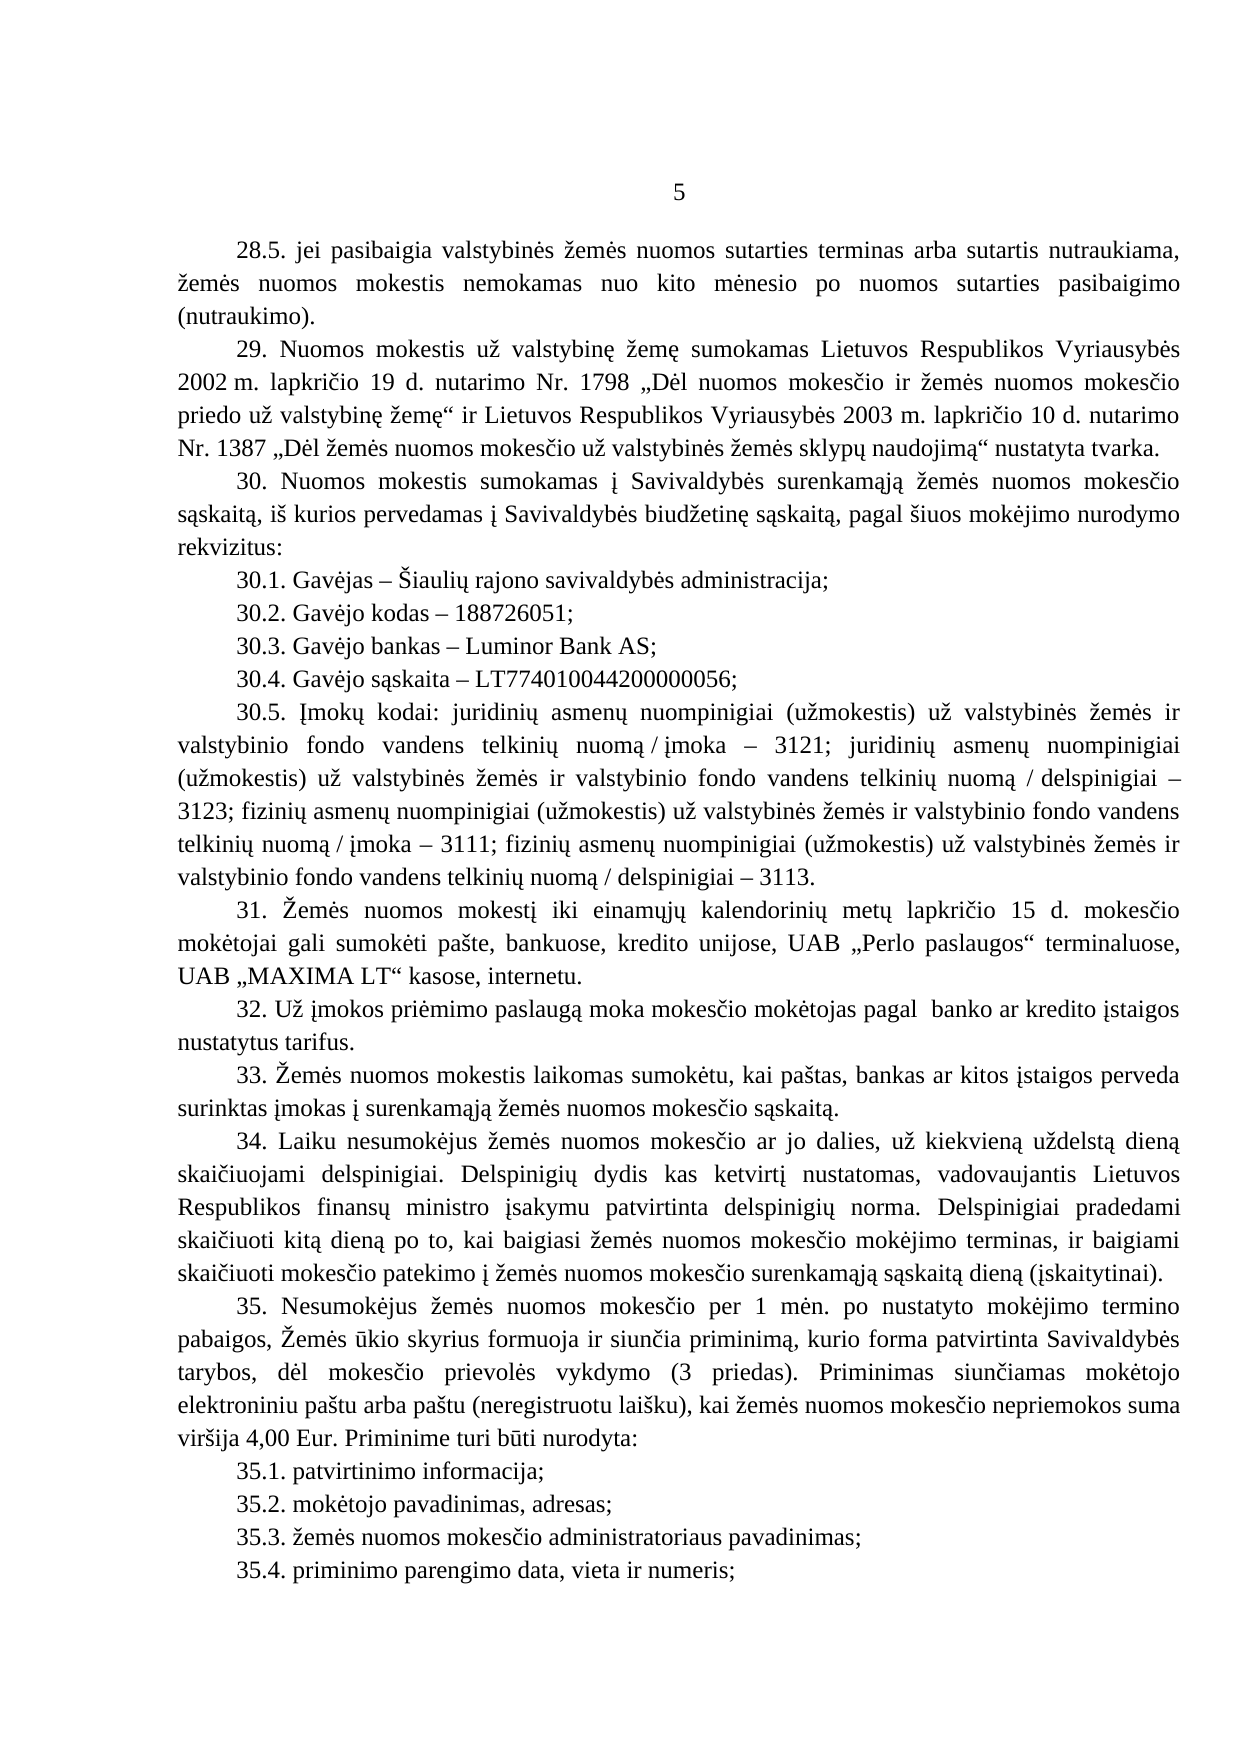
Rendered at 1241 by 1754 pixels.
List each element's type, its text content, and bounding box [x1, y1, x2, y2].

text 35. Nesumokėjus žemės nuomos mokesčio per 1 mėn. po nustatyto mokėjimo termino pabaigos, Žemės ūkio skyrius formuoja ir siunčia priminimą, kurio forma patvirtinta Savivaldybės tarybos, dėl mokesčio prievolės vykdymo (3 priedas). Priminimas siunčiamas mokėtojo elektroniniu paštu arba paštu (neregistruotu laišku), kai žemės nuomos mokesčio nepriemokos suma viršija 4,00 Eur. Priminime turi būti nurodyta: [177, 1291, 1181, 1452]
text 30.5. Įmokų kodai: juridinių asmenų nuompinigiai (užmokestis) už valstybinės žemės ir valstybinio fondo vandens telkinių nuomą / įmoka – 3121; juridinių asmenų nuompinigiai (užmokestis) už valstybinės žemės ir valstybinio fondo vandens telkinių nuomą / delspinigiai – 3123; fizinių asmenų nuompinigiai (užmokestis) už valstybinės žemės ir valstybinio fondo vandens telkinių nuomą / įmoka – 3111; fizinių asmenų nuompinigiai (užmokestis) už valstybinės žemės ir valstybinio fondo vandens telkinių nuomą / delspinigiai – 3113. [177, 697, 1181, 891]
text 30.1. Gavėjas – Šiaulių rajono savivaldybės administracija; [177, 565, 1181, 594]
text 35.4. priminimo parengimo data, vieta ir numeris; [177, 1556, 1181, 1584]
text 32. Už įmokos priėmimo paslaugą moka mokesčio mokėtojas pagal banko ar kredito įstaigos nustatytus tarifus. [177, 994, 1181, 1056]
text 30.3. Gavėjo bankas – Luminor Bank AS; [177, 631, 1181, 660]
text 34. Laiku nesumokėjus žemės nuomos mokesčio ar jo dalies, už kiekvieną uždelstą dieną skaičiuojami delspinigiai. Delspinigių dydis kas ketvirtį nustatomas, vadovaujantis Lietuvos Respublikos finansų ministro įsakymu patvirtinta delspinigių norma. Delspinigiai pradedami skaičiuoti kitą dieną po to, kai baigiasi žemės nuomos mokesčio mokėjimo terminas, ir baigiami skaičiuoti mokesčio patekimo į žemės nuomos mokesčio surenkamąją sąskaitą dieną (įskaitytinai). [177, 1126, 1181, 1287]
text 29. Nuomos mokestis už valstybinę žemę sumokamas Lietuvos Respublikos Vyriausybės 2002 m. lapkričio 19 d. nutarimo Nr. 1798 „Dėl nuomos mokesčio ir žemės nuomos mokesčio priedo už valstybinę žemę“ ir Lietuvos Respublikos Vyriausybės 2003 m. lapkričio 10 d. nutarimo Nr. 1387 „Dėl žemės nuomos mokesčio už valstybinės žemės sklypų naudojimą“ nustatyta tvarka. [177, 334, 1181, 462]
text 35.1. patvirtinimo informacija; [177, 1456, 1181, 1485]
text 35.3. žemės nuomos mokesčio administratoriaus pavadinimas; [177, 1522, 1181, 1551]
text 30.4. Gavėjo sąskaita – LT774010044200000056; [177, 664, 1181, 693]
text 31. Žemės nuomos mokestį iki einamųjų kalendorinių metų lapkričio 15 d. mokesčio mokėtojai gali sumokėti pašte, bankuose, kredito unijose, UAB „Perlo paslaugos“ terminaluose, UAB „MAXIMA LT“ kasose, internetu. [177, 895, 1181, 990]
text 33. Žemės nuomos mokestis laikomas sumokėtu, kai paštas, bankas ar kitos įstaigos perveda surinktas įmokas į surenkamąją žemės nuomos mokesčio sąskaitą. [177, 1060, 1181, 1122]
text 35.2. mokėtojo pavadinimas, adresas; [177, 1489, 1181, 1518]
text 28.5. jei pasibaigia valstybinės žemės nuomos sutarties terminas arba sutartis nutraukiama, žemės nuomos mokestis nemokamas nuo kito mėnesio po nuomos sutarties pasibaigimo (nutraukimo). [177, 235, 1181, 329]
text 30. Nuomos mokestis sumokamas į Savivaldybės surenkamąją žemės nuomos mokesčio sąskaitą, iš kurios pervedamas į Savivaldybės biudžetinę sąskaitą, pagal šiuos mokėjimo nurodymo rekvizitus: [177, 466, 1181, 561]
text 30.2. Gavėjo kodas – 188726051; [177, 598, 1181, 627]
